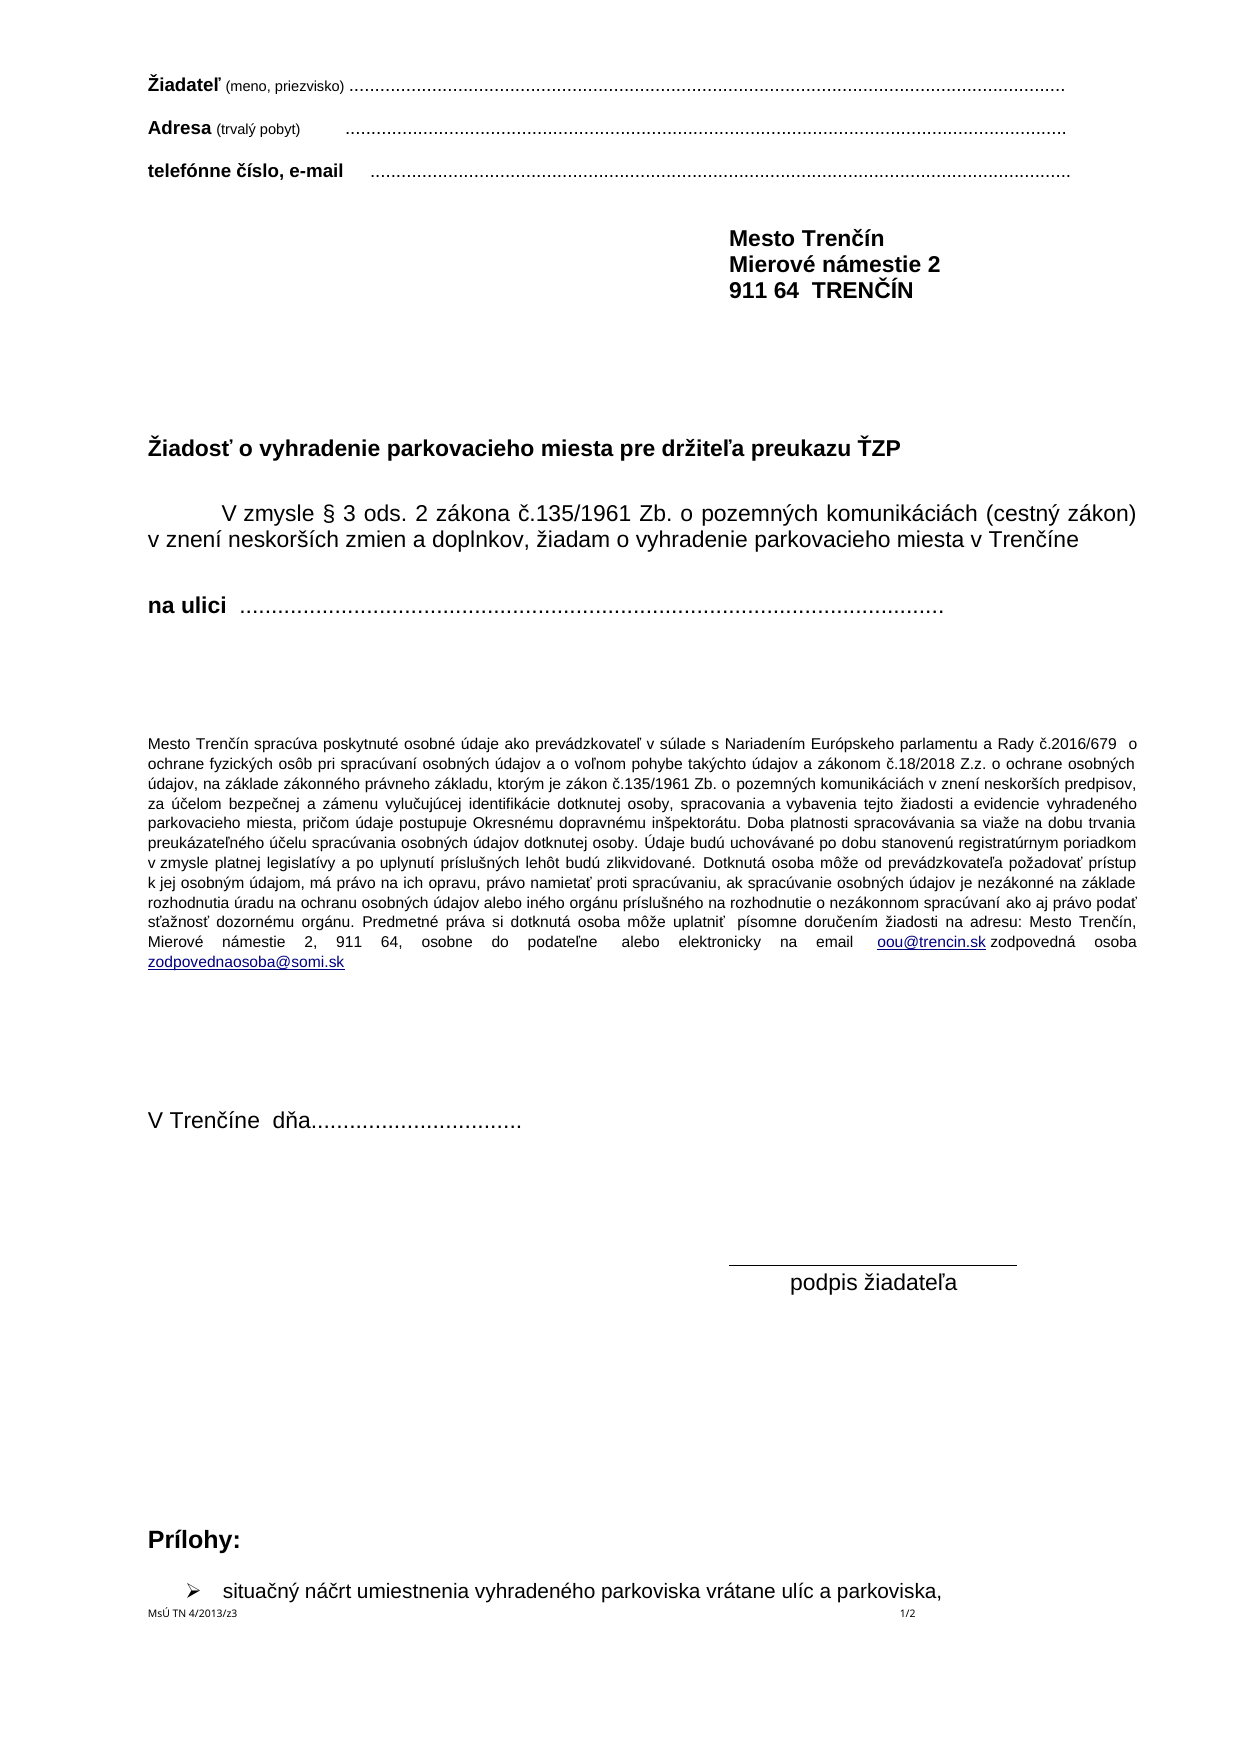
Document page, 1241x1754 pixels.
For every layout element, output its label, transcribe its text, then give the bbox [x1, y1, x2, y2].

list situačný náčrt umiestnenia vyhradeného parkoviska vrátane ulíc a parkoviska, [185, 1579, 1137, 1603]
text V Trenčíne dňa [148, 1107, 1137, 1134]
text telefónne číslo, e-mail ....................................................................................................................................... [148, 160, 1137, 182]
text Žiadosť o vyhradenie parkovacieho miesta pre držiteľa preukazu ŤZP [148, 435, 1137, 461]
text Adresa (trvalý pobyt) ........................................................................................................................................... [148, 117, 1137, 138]
text Mierové námestie 2 [729, 251, 1137, 277]
text podpis žiadateľa [729, 1266, 1017, 1295]
text Mesto Trenčín spracúva poskytnuté osobné údaje ako prevádzkovateľ v súlade s Nariadením Európskeho parlamentu a Rady č.2016/679 o ochrane fyzických osôb pri spracúvaní osobných údajov a o voľnom pohybe takýchto údajov a zákonom č.18/2018 Z.z. o ochrane osobných údajov, na základe zákonného právneho základu, ktorým je zákon č.135/1961 Zb. o pozemných komunikáciách v znení neskorších predpisov, za účelom bezpečnej a zámenu vylučujúcej identifikácie dotknutej osoby, spracovania a vybavenia tejto žiadosti a evidencie vyhradeného parkovacieho miesta, pričom údaje postupuje Okresnému dopravnému inšpektorátu. Doba platnosti spracovávania sa viaže na dobu trvania preukázateľného účelu spracúvania osobných údajov dotknutej osoby. Údaje budú uchovávané po dobu stanovenú registratúrnym poriadkom v zmysle platnej legislatívy a po uplynutí príslušných lehôt budú zlikvidované. Dotknutá osoba môže od prevádzkovateľa požadovať prístup k jej osobným údajom, má právo na ich opravu, právo namietať proti spracúvaniu, ak spracúvanie osobných údajov je nezákonné na základe rozhodnutia úradu na ochranu osobných údajov alebo iného orgánu príslušného na rozhodnutie o nezákonnom spracúvaní ako aj právo podať sťažnosť dozornému orgánu. Predmetné práva si dotknutá osoba môže uplatniť písomne doručením žiadosti na adresu: Mesto Trenčín, Mierové námestie 2, 911 64, osobne do podateľne alebo elektronicky na email oou@trencin.sk zodpovedná osoba zodpovednaosoba@somi.sk [148, 735, 1137, 971]
text na ulici [148, 592, 1137, 618]
text Mesto Trenčín [729, 225, 1137, 251]
text 911 64 TRENČÍN [729, 277, 1137, 304]
text Prílohy: [148, 1525, 1137, 1554]
text V zmysle § 3 ods. 2 zákona č.135/1961 Zb. o pozemných komunikáciách (cestný zákon) v znení neskorších zmien a doplnkov, žiadam o vyhradenie parkovacieho miesta v Trenčíne [148, 500, 1137, 553]
text Žiadateľ (meno, priezvisko) .......................................................................................................................................... [148, 74, 1137, 95]
